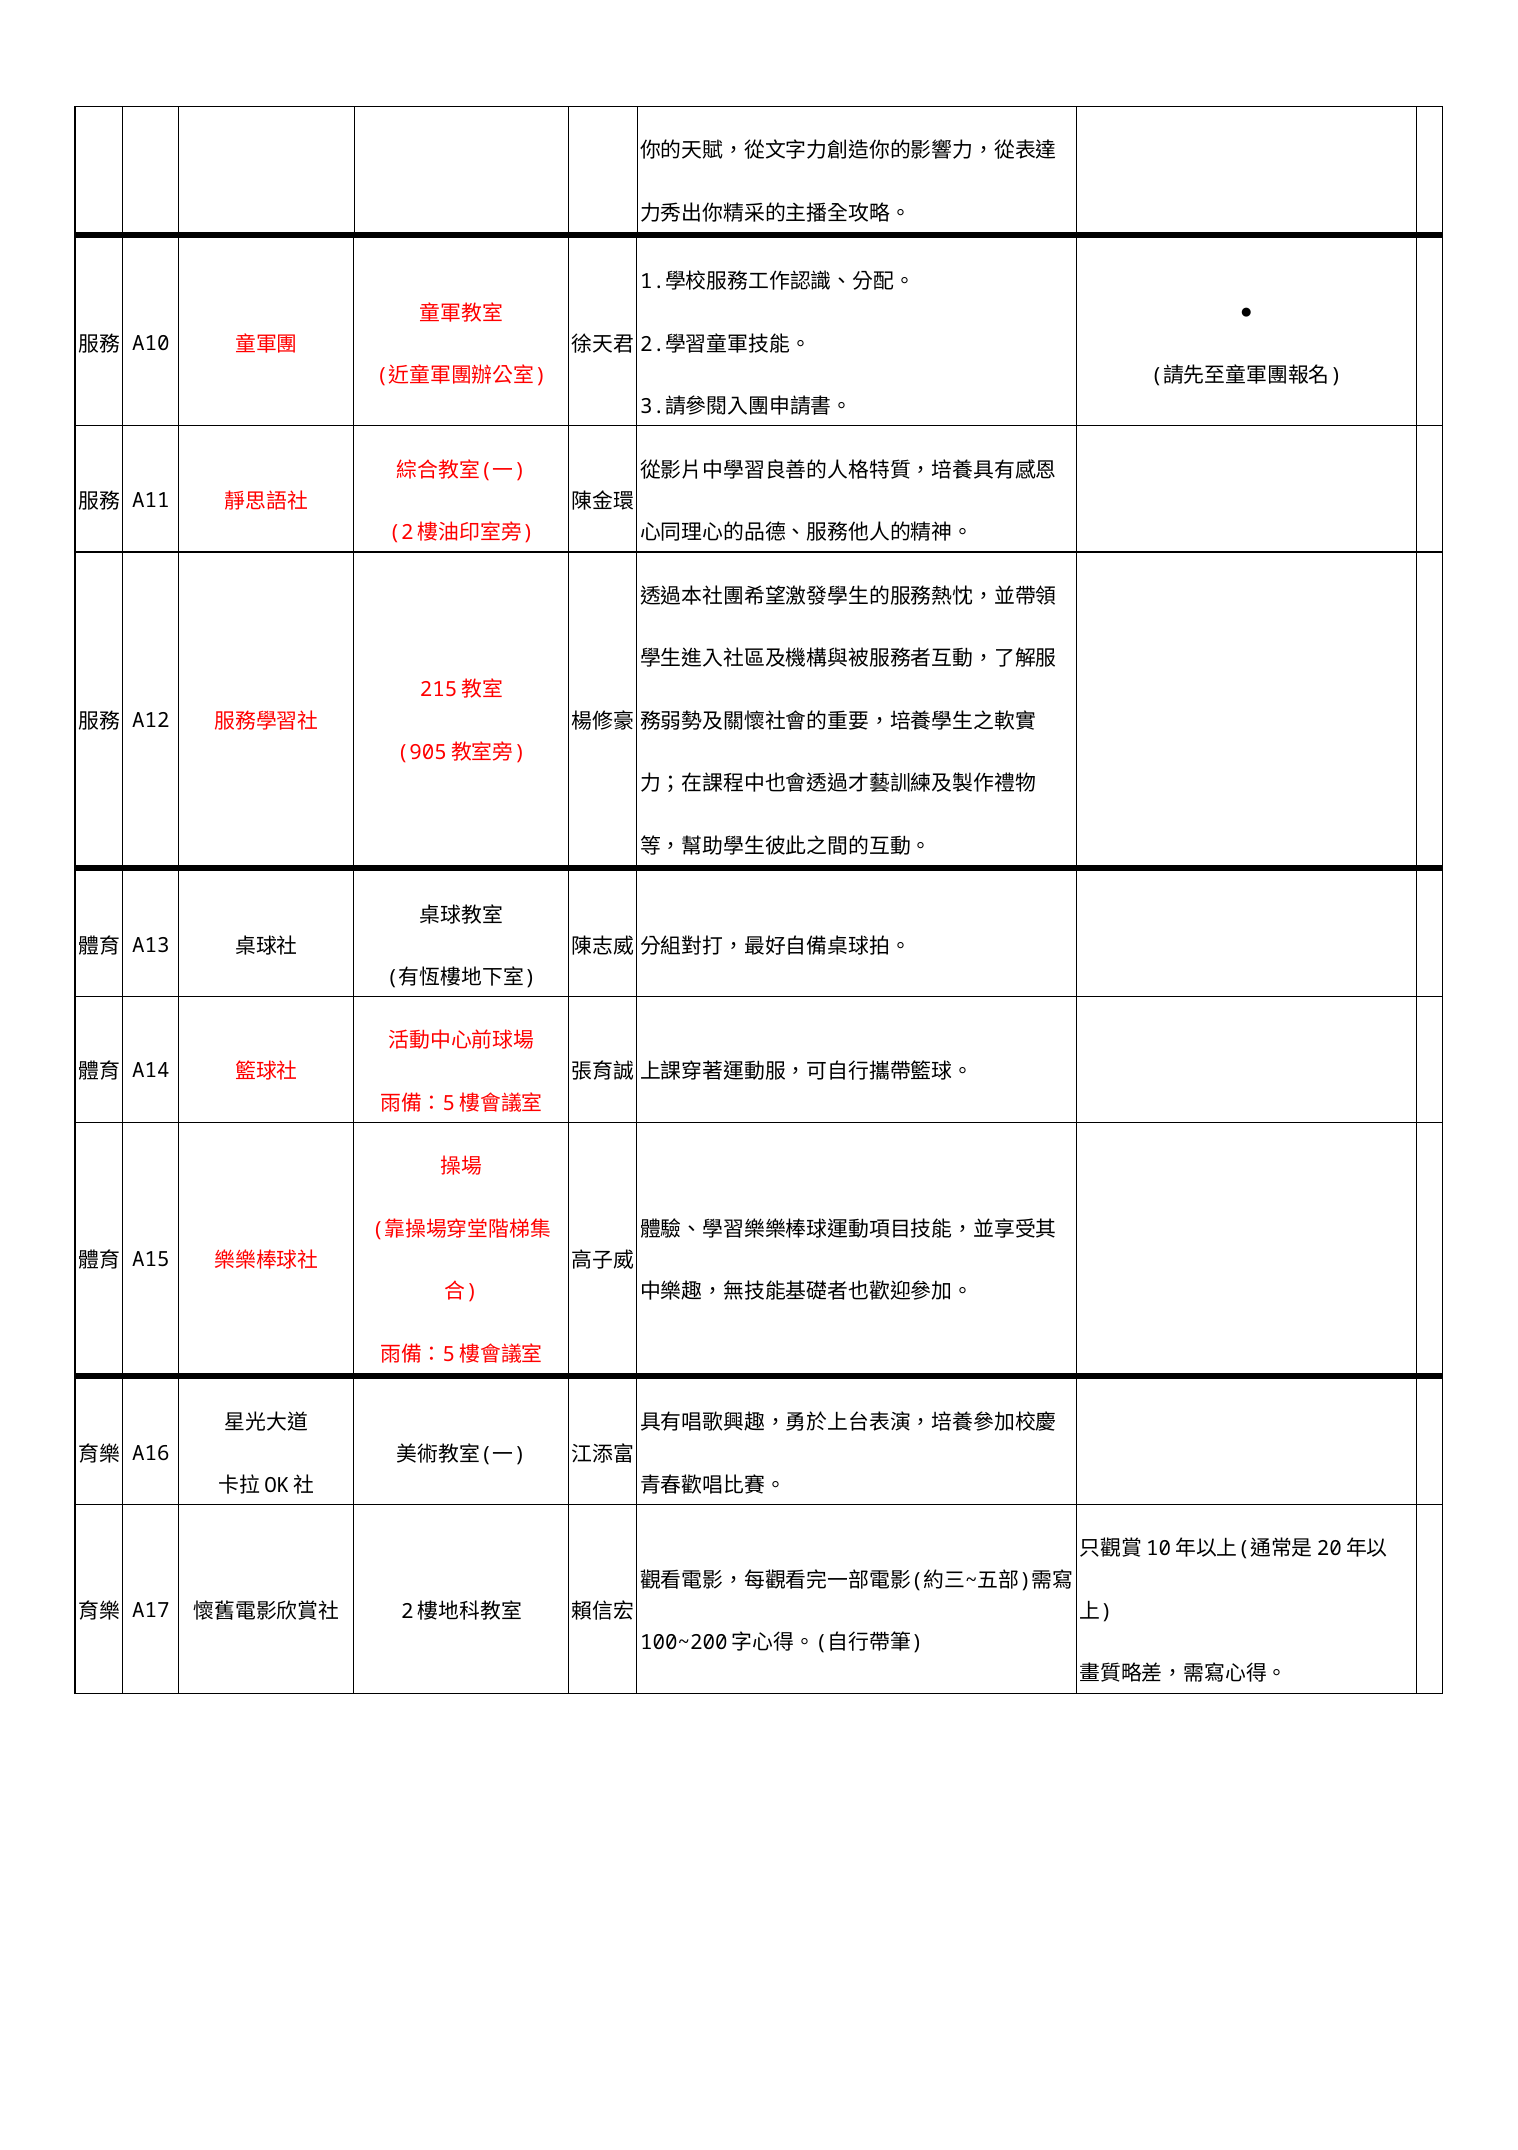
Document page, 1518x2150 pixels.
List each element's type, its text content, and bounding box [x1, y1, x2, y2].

table_cell A14 [123, 997, 178, 1122]
table_cell 育樂 [76, 1505, 122, 1693]
table_cell A11 [123, 426, 178, 551]
table_cell [179, 107, 354, 232]
table_cell 綜合教室(一) (2樓油印室旁) [354, 426, 568, 551]
table_cell [1417, 1379, 1442, 1504]
table_cell 從影片中學習良善的人格特質，培養具有感恩心同理心的品德、服務他人的精神。 [637, 426, 1076, 551]
table_cell 體育 [76, 1123, 122, 1373]
table_cell 操場 (靠操場穿堂階梯集合) 雨備：5樓會議室 [354, 1123, 568, 1373]
table_cell ● (請先至童軍團報名) [1077, 238, 1416, 425]
table_cell [1417, 238, 1442, 425]
table_cell 體育 [76, 871, 122, 996]
table_cell [1417, 107, 1442, 232]
table_cell 具有唱歌興趣，勇於上台表演，培養參加校慶青春歡唱比賽。 [637, 1379, 1076, 1504]
table_cell 215教室 (905教室旁) [354, 553, 568, 865]
table_cell [1417, 426, 1442, 551]
table_cell 活動中心前球場 雨備：5樓會議室 [354, 997, 568, 1122]
table_cell 2樓地科教室 [354, 1505, 568, 1693]
table_cell [1077, 997, 1416, 1122]
table_cell [1077, 1123, 1416, 1373]
table_cell 服務 [76, 426, 122, 551]
table_cell 賴信宏 [569, 1505, 636, 1693]
table_cell 高子威 [569, 1123, 636, 1373]
table_cell 你的天賦，從文字力創造你的影響力，從表達力秀出你精采的主播全攻略。 [638, 107, 1076, 232]
table_cell A15 [123, 1123, 178, 1373]
table_cell [1417, 997, 1442, 1122]
table_cell A13 [123, 871, 178, 996]
table_cell 懷舊電影欣賞社 [179, 1505, 353, 1693]
table_cell 1.學校服務工作認識、分配。 2.學習童軍技能。 3.請參閱入團申請書。 [637, 238, 1076, 425]
table_cell 體驗、學習樂樂棒球運動項目技能，並享受其中樂趣，無技能基礎者也歡迎參加。 [637, 1123, 1076, 1373]
table_cell 陳志威 [569, 871, 636, 996]
table_cell A12 [123, 553, 178, 865]
table_cell 服務 [76, 238, 122, 425]
table_cell 徐天君 [569, 238, 636, 425]
table_cell 樂樂棒球社 [179, 1123, 353, 1373]
table_cell 靜思語社 [179, 426, 353, 551]
table_cell A16 [123, 1379, 178, 1504]
table_cell 童軍教室 (近童軍團辦公室) [354, 238, 568, 425]
table_cell 透過本社團希望激發學生的服務熱忱，並帶領學生進入社區及機構與被服務者互動，了解服務弱勢及關懷社會的重要，培養學生之軟實力；在課程中也會透過才藝訓練及製作禮物等，幫助學生彼此之間的互動。 [637, 553, 1076, 865]
table_cell [1077, 871, 1416, 996]
table_cell 星光大道 卡拉OK社 [179, 1379, 353, 1504]
table_cell A10 [123, 238, 178, 425]
table_cell 體育 [76, 997, 122, 1122]
table_cell 觀看電影，每觀看完一部電影(約三~五部)需寫100~200字心得。(自行帶筆) [637, 1505, 1076, 1693]
table_cell 桌球教室 (有恆樓地下室) [354, 871, 568, 996]
table_cell 服務學習社 [179, 553, 353, 865]
table_cell [1417, 553, 1442, 865]
table_cell [1077, 553, 1416, 865]
table_cell [1417, 871, 1442, 996]
table_cell 童軍團 [179, 238, 353, 425]
table_cell [355, 107, 568, 232]
table_cell [1077, 1379, 1416, 1504]
table_cell 只觀賞10年以上(通常是20年以上) 畫質略差，需寫心得。 [1077, 1505, 1416, 1693]
table_cell 桌球社 [179, 871, 353, 996]
table_cell [1417, 1505, 1442, 1693]
table_cell [1077, 426, 1416, 551]
table_cell 籃球社 [179, 997, 353, 1122]
table_cell [123, 107, 178, 232]
table_cell 美術教室(一) [354, 1379, 568, 1504]
table_cell [1417, 1123, 1442, 1373]
table_cell [1077, 107, 1416, 232]
table_cell 育樂 [76, 1379, 122, 1504]
table_cell [569, 107, 637, 232]
table_cell 陳金環 [569, 426, 636, 551]
table_cell 江添富 [569, 1379, 636, 1504]
table_cell 上課穿著運動服，可自行攜帶籃球。 [637, 997, 1076, 1122]
table_cell 分組對打，最好自備桌球拍。 [637, 871, 1076, 996]
table_cell 楊修豪 [569, 553, 636, 865]
table_cell [76, 107, 122, 232]
table_cell 服務 [76, 553, 122, 865]
table_cell 張育誠 [569, 997, 636, 1122]
table_cell A17 [123, 1505, 178, 1693]
